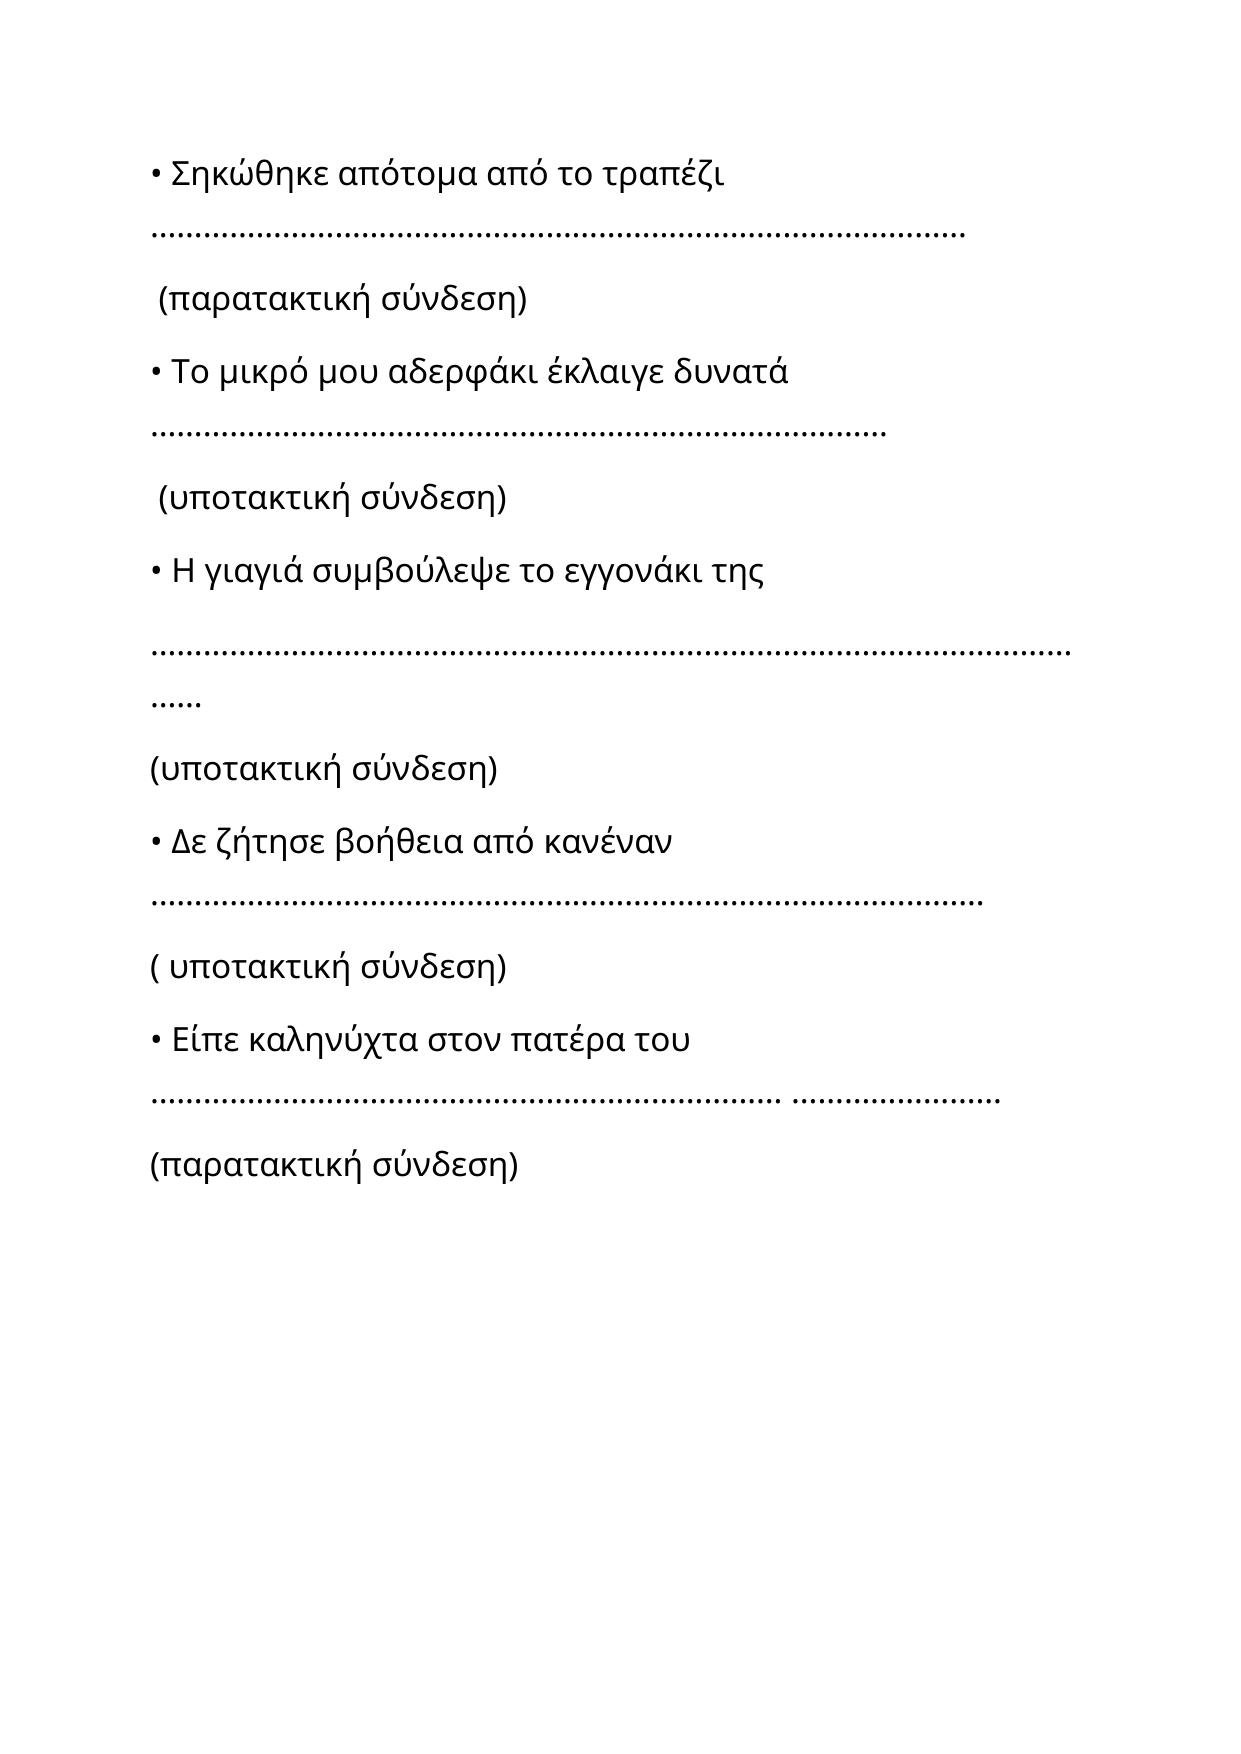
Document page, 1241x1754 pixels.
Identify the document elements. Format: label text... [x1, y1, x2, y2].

text ( υποτακτική σύνδεση) [150, 943, 1090, 988]
text • Η γιαγιά συμβούλεψε το εγγονάκι της [150, 546, 1090, 592]
text (υποτακτική σύνδεση) [150, 473, 1090, 519]
text (παρατακτική σύνδεση) [150, 275, 1090, 321]
text • Το μικρό μου αδερφάκι έκλαιγε δυνατά ………………………………………………………………………… [150, 348, 1090, 446]
text ………………………………………………………………………………………………… [150, 619, 1090, 717]
text (υποτακτική σύνδεση) [150, 745, 1090, 790]
text • Σηκώθηκε απότομα από το τραπέζι ………………………………………………………………………………… [150, 150, 1090, 248]
text (παρατακτική σύνδεση) [150, 1141, 1090, 1187]
text • Δε ζήτησε βοήθεια από κανέναν …………………………………………………………………………..……… [150, 818, 1090, 915]
text • Είπε καληνύχτα στον πατέρα του ……………………………………………………………… …………………… [150, 1016, 1090, 1113]
